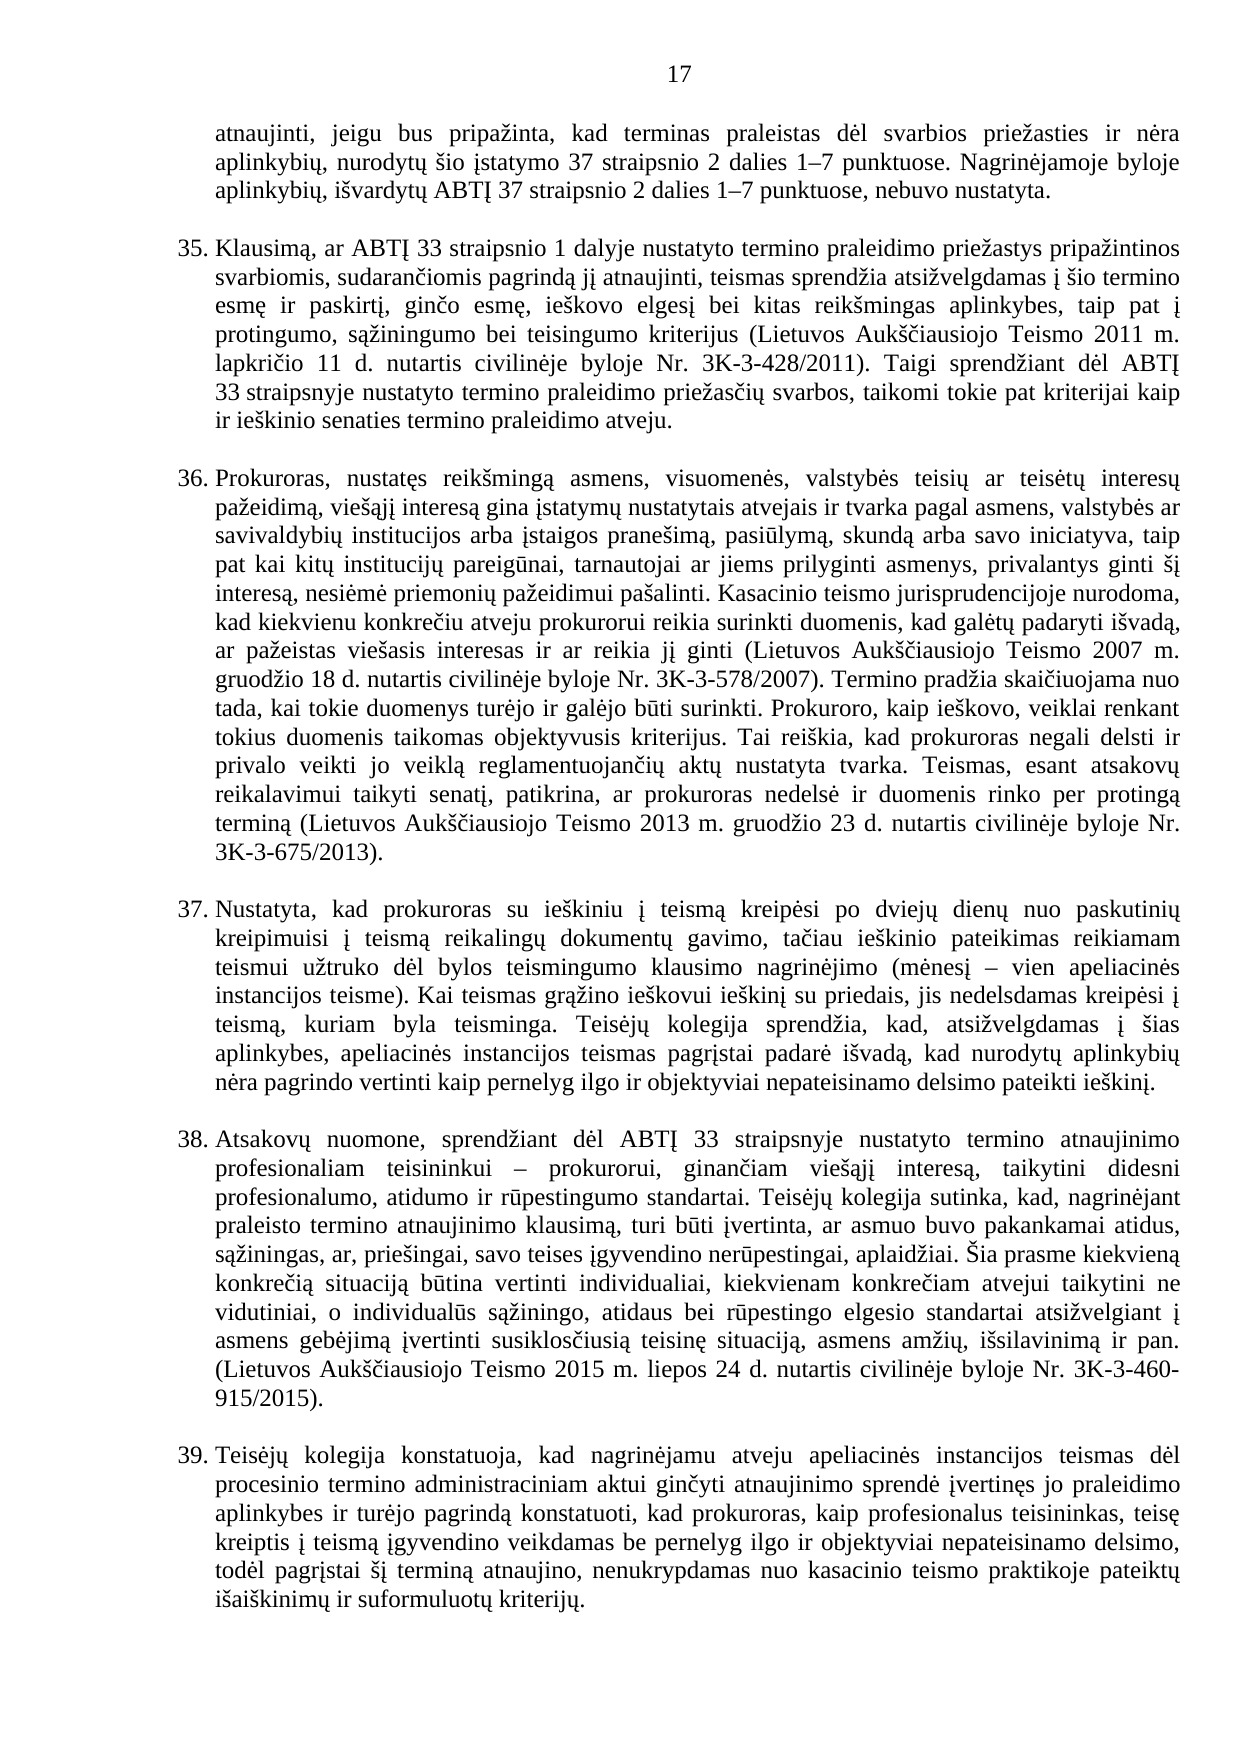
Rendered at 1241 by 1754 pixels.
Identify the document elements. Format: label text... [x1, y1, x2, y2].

text atnaujinti, jeigu bus pripažinta, kad terminas praleistas dėl svarbios priežasties ir nėra aplinkybių, nurodytų šio įstatymo 37 straipsnio 2 dalies 1–7 punktuose. Nagrinėjamoje byloje aplinkybių, išvardytų ABTĮ 37 straipsnio 2 dalies 1–7 punktuose, nebuvo nustatyta. [177, 118, 1181, 204]
text 37. Nustatyta, kad prokuroras su ieškiniu į teismą kreipėsi po dviejų dienų nuo paskutinių kreipimuisi į teismą reikalingų dokumentų gavimo, tačiau ieškinio pateikimas reikiamam teismui užtruko dėl bylos teismingumo klausimo nagrinėjimo (mėnesį – vien apeliacinės instancijos teisme). Kai teismas grąžino ieškovui ieškinį su priedais, jis nedelsdamas kreipėsi į teismą, kuriam byla teisminga. Teisėjų kolegija sprendžia, kad, atsižvelgdamas į šias aplinkybes, apeliacinės instancijos teismas pagrįstai padarė išvadą, kad nurodytų aplinkybių nėra pagrindo vertinti kaip pernelyg ilgo ir objektyviai nepateisinamo delsimo pateikti ieškinį. [177, 894, 1181, 1096]
text 39. Teisėjų kolegija konstatuoja, kad nagrinėjamu atveju apeliacinės instancijos teismas dėl procesinio termino administraciniam aktui ginčyti atnaujinimo sprendė įvertinęs jo praleidimo aplinkybes ir turėjo pagrindą konstatuoti, kad prokuroras, kaip profesionalus teisininkas, teisę kreiptis į teismą įgyvendino veikdamas be pernelyg ilgo ir objektyviai nepateisinamo delsimo, todėl pagrįstai šį terminą atnaujino, nenukrypdamas nuo kasacinio teismo praktikoje pateiktų išaiškinimų ir suformuluotų kriterijų. [177, 1441, 1181, 1613]
text 36. Prokuroras, nustatęs reikšmingą asmens, visuomenės, valstybės teisių ar teisėtų interesų pažeidimą, viešąjį interesą gina įstatymų nustatytais atvejais ir tvarka pagal asmens, valstybės ar savivaldybių institucijos arba įstaigos pranešimą, pasiūlymą, skundą arba savo iniciatyva, taip pat kai kitų institucijų pareigūnai, tarnautojai ar jiems prilyginti asmenys, privalantys ginti šį interesą, nesiėmė priemonių pažeidimui pašalinti. Kasacinio teismo jurisprudencijoje nurodoma, kad kiekvienu konkrečiu atveju prokurorui reikia surinkti duomenis, kad galėtų padaryti išvadą, ar pažeistas viešasis interesas ir ar reikia jį ginti (Lietuvos Aukščiausiojo Teismo 2007 m. gruodžio 18 d. nutartis civilinėje byloje Nr. 3K-3-578/2007). Termino pradžia skaičiuojama nuo tada, kai tokie duomenys turėjo ir galėjo būti surinkti. Prokuroro, kaip ieškovo, veiklai renkant tokius duomenis taikomas objektyvusis kriterijus. Tai reiškia, kad prokuroras negali delsti ir privalo veikti jo veiklą reglamentuojančių aktų nustatyta tvarka. Teismas, esant atsakovų reikalavimui taikyti senatį, patikrina, ar prokuroras nedelsė ir duomenis rinko per protingą terminą (Lietuvos Aukščiausiojo Teismo 2013 m. gruodžio 23 d. nutartis civilinėje byloje Nr. 3K-3-675/2013). [177, 463, 1181, 866]
text 35. Klausimą, ar ABTĮ 33 straipsnio 1 dalyje nustatyto termino praleidimo priežastys pripažintinos svarbiomis, sudarančiomis pagrindą jį atnaujinti, teismas sprendžia atsižvelgdamas į šio termino esmę ir paskirtį, ginčo esmę, ieškovo elgesį bei kitas reikšmingas aplinkybes, taip pat į protingumo, sąžiningumo bei teisingumo kriterijus (Lietuvos Aukščiausiojo Teismo 2011 m. lapkričio 11 d. nutartis civilinėje byloje Nr. 3K-3-428/2011). Taigi sprendžiant dėl ABTĮ 33 straipsnyje nustatyto termino praleidimo priežasčių svarbos, taikomi tokie pat kriterijai kaip ir ieškinio senaties termino praleidimo atveju. [177, 233, 1181, 434]
text 38. Atsakovų nuomone, sprendžiant dėl ABTĮ 33 straipsnyje nustatyto termino atnaujinimo profesionaliam teisininkui – prokurorui, ginančiam viešąjį interesą, taikytini didesni profesionalumo, atidumo ir rūpestingumo standartai. Teisėjų kolegija sutinka, kad, nagrinėjant praleisto termino atnaujinimo klausimą, turi būti įvertinta, ar asmuo buvo pakankamai atidus, sąžiningas, ar, priešingai, savo teises įgyvendino nerūpestingai, aplaidžiai. Šia prasme kiekvieną konkrečią situaciją būtina vertinti individualiai, kiekvienam konkrečiam atvejui taikytini ne vidutiniai, o individualūs sąžiningo, atidaus bei rūpestingo elgesio standartai atsižvelgiant į asmens gebėjimą įvertinti susiklosčiusią teisinę situaciją, asmens amžių, išsilavinimą ir pan. (Lietuvos Aukščiausiojo Teismo 2015 m. liepos 24 d. nutartis civilinėje byloje Nr. 3K-3-460-915/2015). [177, 1124, 1181, 1412]
